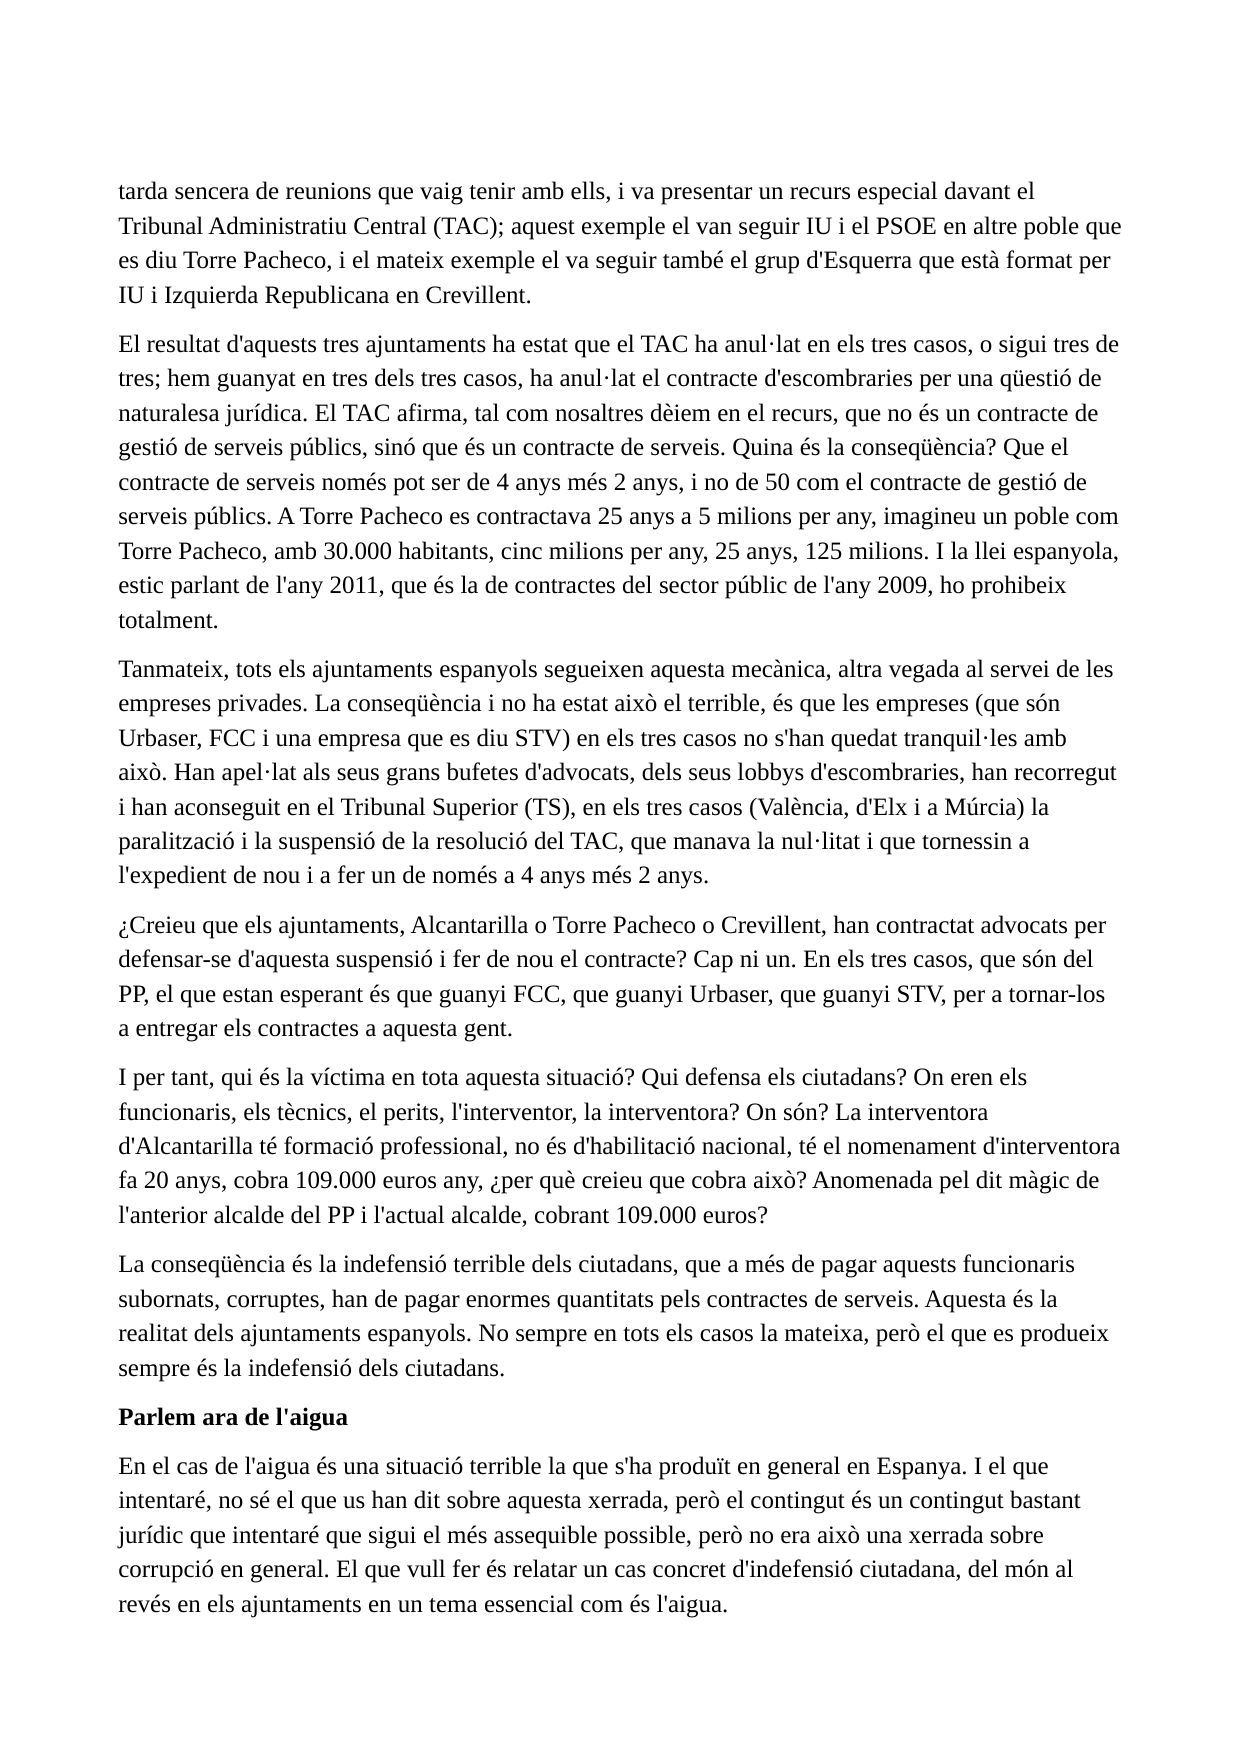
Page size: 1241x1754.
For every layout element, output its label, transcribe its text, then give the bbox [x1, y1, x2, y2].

text El resultat d'aquests tres ajuntaments ha estat que el TAC ha anul·lat en els tres casos, o sigui tres de tres; hem guanyat en tres dels tres casos, ha anul·lat el contracte d'escombraries per una qüestió de naturalesa jurídica. El TAC afirma, tal com nosaltres dèiem en el recurs, que no és un contracte de gestió de serveis públics, sinó que és un contracte de serveis. Quina és la conseqüència? Que el contracte de serveis només pot ser de 4 anys més 2 anys, i no de 50 com el contracte de gestió de serveis públics. A Torre Pacheco es contractava 25 anys a 5 milions per any, imagineu un poble com Torre Pacheco, amb 30.000 habitants, cinc milions per any, 25 anys, 125 milions. I la llei espanyola, estic parlant de l'any 2011, que és la de contractes del sector públic de l'any 2009, ho prohibeix totalment. [118, 329, 1122, 633]
text Parlem ara de l'aigua [118, 1402, 1122, 1430]
text I per tant, qui és la víctima en tota aquesta situació? Qui defensa els ciutadans? On eren els funcionaris, els tècnics, el perits, l'interventor, la interventora? On són? La interventora d'Alcantarilla té formació professional, no és d'habilitació nacional, té el nomenament d'interventora fa 20 anys, cobra 109.000 euros any, ¿per què creieu que cobra això? Anomenada pel dit màgic de l'anterior alcalde del PP i l'actual alcalde, cobrant 109.000 euros? [118, 1062, 1122, 1229]
text En el cas de l'aigua és una situació terrible la que s'ha produït en general en Espanya. I el que intentaré, no sé el que us han dit sobre aquesta xerrada, però el contingut és un contingut bastant jurídic que intentaré que sigui el més assequible possible, però no era això una xerrada sobre corrupció en general. El que vull fer és relatar un cas concret d'indefensió ciutadana, del món al revés en els ajuntaments en un tema essencial com és l'aigua. [118, 1451, 1122, 1617]
text tarda sencera de reunions que vaig tenir amb ells, i va presentar un recurs especial davant el Tribunal Administratiu Central (TAC); aquest exemple el van seguir IU i el PSOE en altre poble que es diu Torre Pacheco, i el mateix exemple el va seguir també el grup d'Esquerra que està format per IU i Izquierda Republicana en Crevillent. [118, 176, 1122, 308]
text Tanmateix, tots els ajuntaments espanyols segueixen aquesta mecànica, altra vegada al servei de les empreses privades. La conseqüència i no ha estat això el terrible, és que les empreses (que són Urbaser, FCC i una empresa que es diu STV) en els tres casos no s'han quedat tranquil·les amb això. Han apel·lat als seus grans bufetes d'advocats, dels seus lobbys d'escombraries, han recorregut i han aconseguit en el Tribunal Superior (TS), en els tres casos (València, d'Elx i a Múrcia) la paralització i la suspensió de la resolució del TAC, que manava la nul·litat i que tornessin a l'expedient de nou i a fer un de només a 4 anys més 2 anys. [118, 654, 1122, 889]
text La conseqüència és la indefensió terrible dels ciutadans, que a més de pagar aquests funcionaris subornats, corruptes, han de pagar enormes quantitats pels contractes de serveis. Aquesta és la realitat dels ajuntaments espanyols. No sempre en tots els casos la mateixa, però el que es produeix sempre és la indefensió dels ciutadans. [118, 1249, 1122, 1381]
text ¿Creieu que els ajuntaments, Alcantarilla o Torre Pacheco o Crevillent, han contractat advocats per defensar-se d'aquesta suspensió i fer de nou el contracte? Cap ni un. En els tres casos, que són del PP, el que estan esperant és que guanyi FCC, que guanyi Urbaser, que guanyi STV, per a tornar-los a entregar els contractes a aquesta gent. [118, 910, 1122, 1042]
